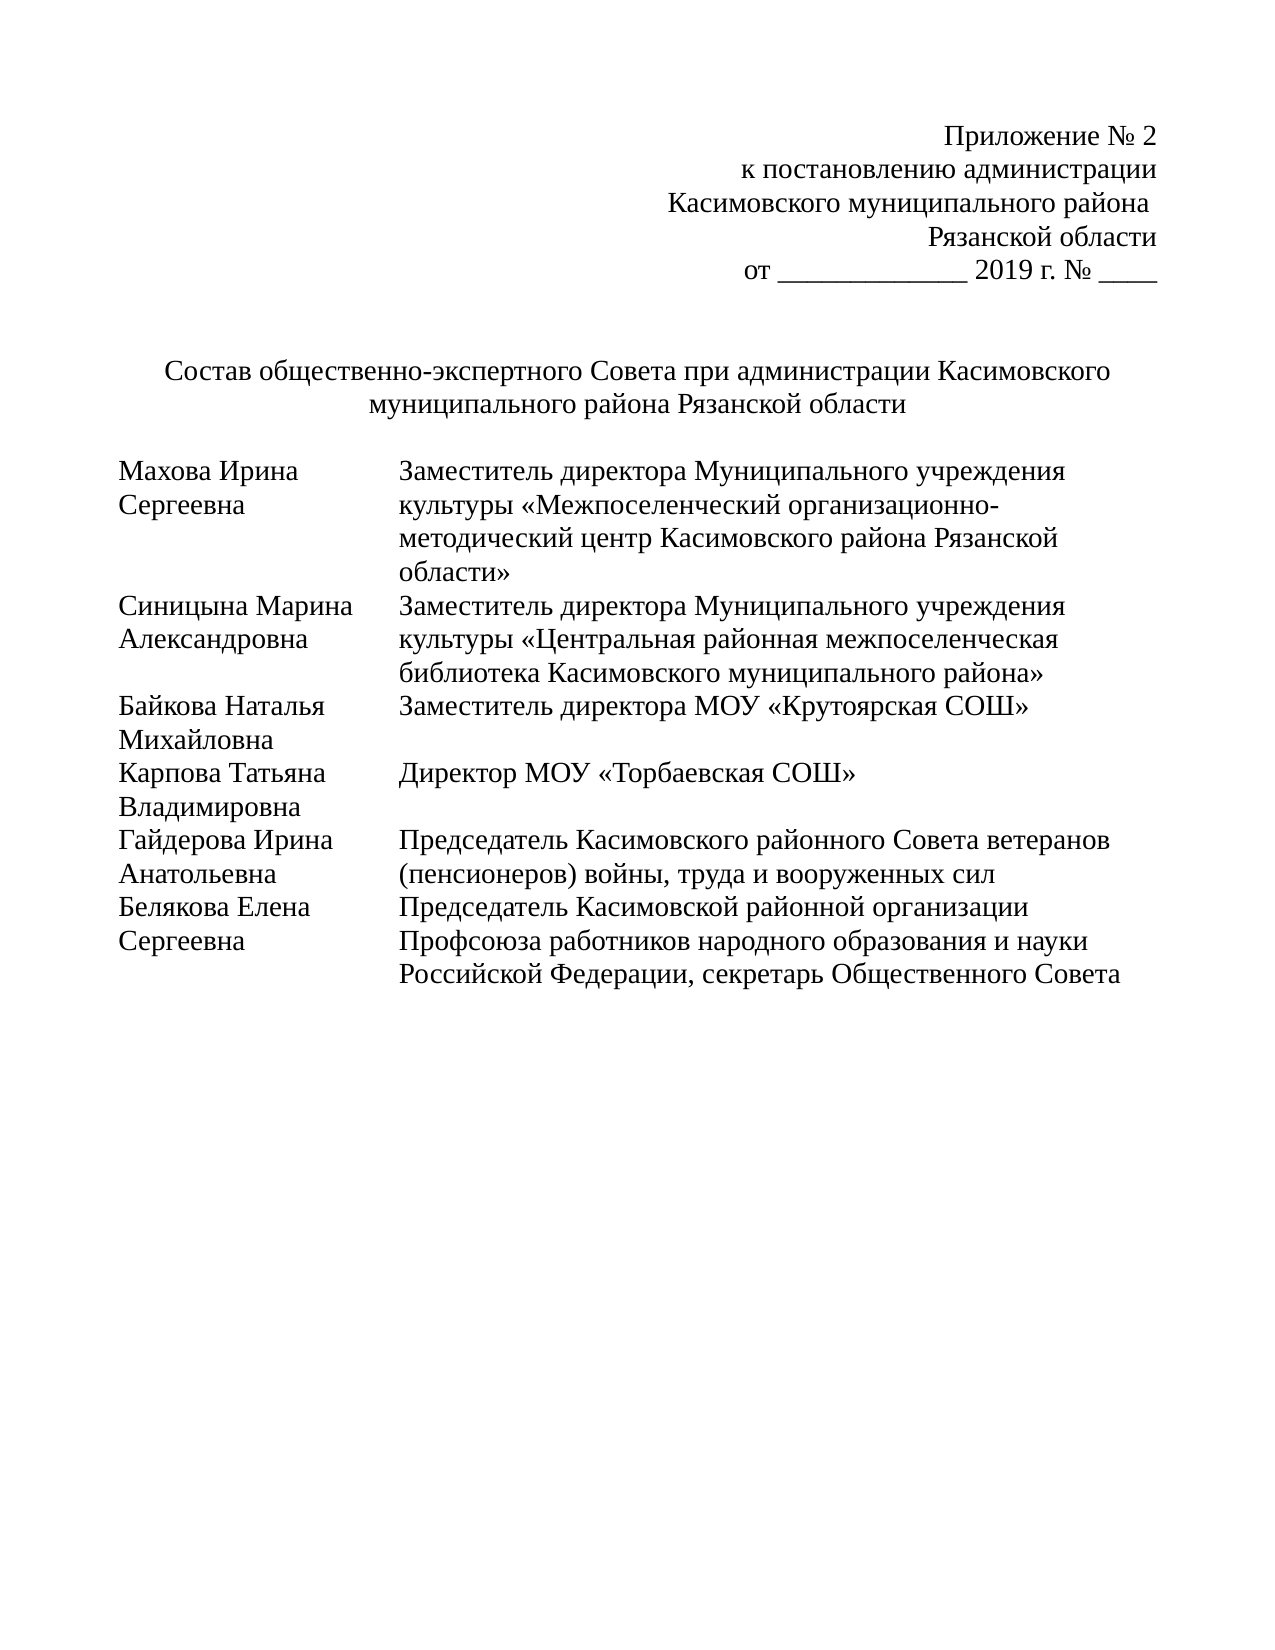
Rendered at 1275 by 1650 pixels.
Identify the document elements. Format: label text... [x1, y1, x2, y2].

text Рязанской области от _____________ 2019 г. № ____ [118, 219, 1157, 286]
table_cell Председатель Касимовской районной организации Профсоюза работников народного образования и науки Российской Федерации, секретарь Общественного Совета [399, 890, 1157, 990]
text Состав общественно-экспертного Совета при администрации Касимовского муниципального района Рязанской области [118, 353, 1157, 420]
text Приложение № 2 к постановлению администрации Касимовского муниципального района [118, 118, 1157, 219]
table_cell Заместитель директора МОУ «Крутоярская СОШ» [399, 688, 1157, 755]
table_header [118, 420, 399, 453]
table_cell Заместитель директора Муниципального учреждения культуры «Центральная районная межпоселенческая библиотека Касимовского муниципального района» [399, 588, 1157, 688]
table_cell Махова Ирина Сергеевна [118, 454, 399, 588]
table_cell [118, 990, 399, 1024]
table_cell Директор МОУ «Торбаевская СОШ» [399, 755, 1157, 822]
table_cell Карпова Татьяна Владимировна [118, 755, 399, 822]
table_cell Заместитель директора Муниципального учреждения культуры «Межпоселенческий организационно-методический центр Касимовского района Рязанской области» [399, 454, 1157, 588]
table_cell [118, 1024, 399, 1057]
table_cell Председатель Касимовского районного Совета ветеранов (пенсионеров) войны, труда и вооруженных сил [399, 823, 1157, 889]
table_cell Байкова Наталья Михайловна [118, 688, 399, 755]
table_cell [399, 1024, 1157, 1057]
table_cell Белякова Елена Сергеевна [118, 890, 399, 990]
table_cell [399, 990, 1157, 1024]
table_header [399, 420, 1157, 453]
table_cell Синицына Марина Александровна [118, 588, 399, 688]
table_cell Гайдерова Ирина Анатольевна [118, 823, 399, 889]
